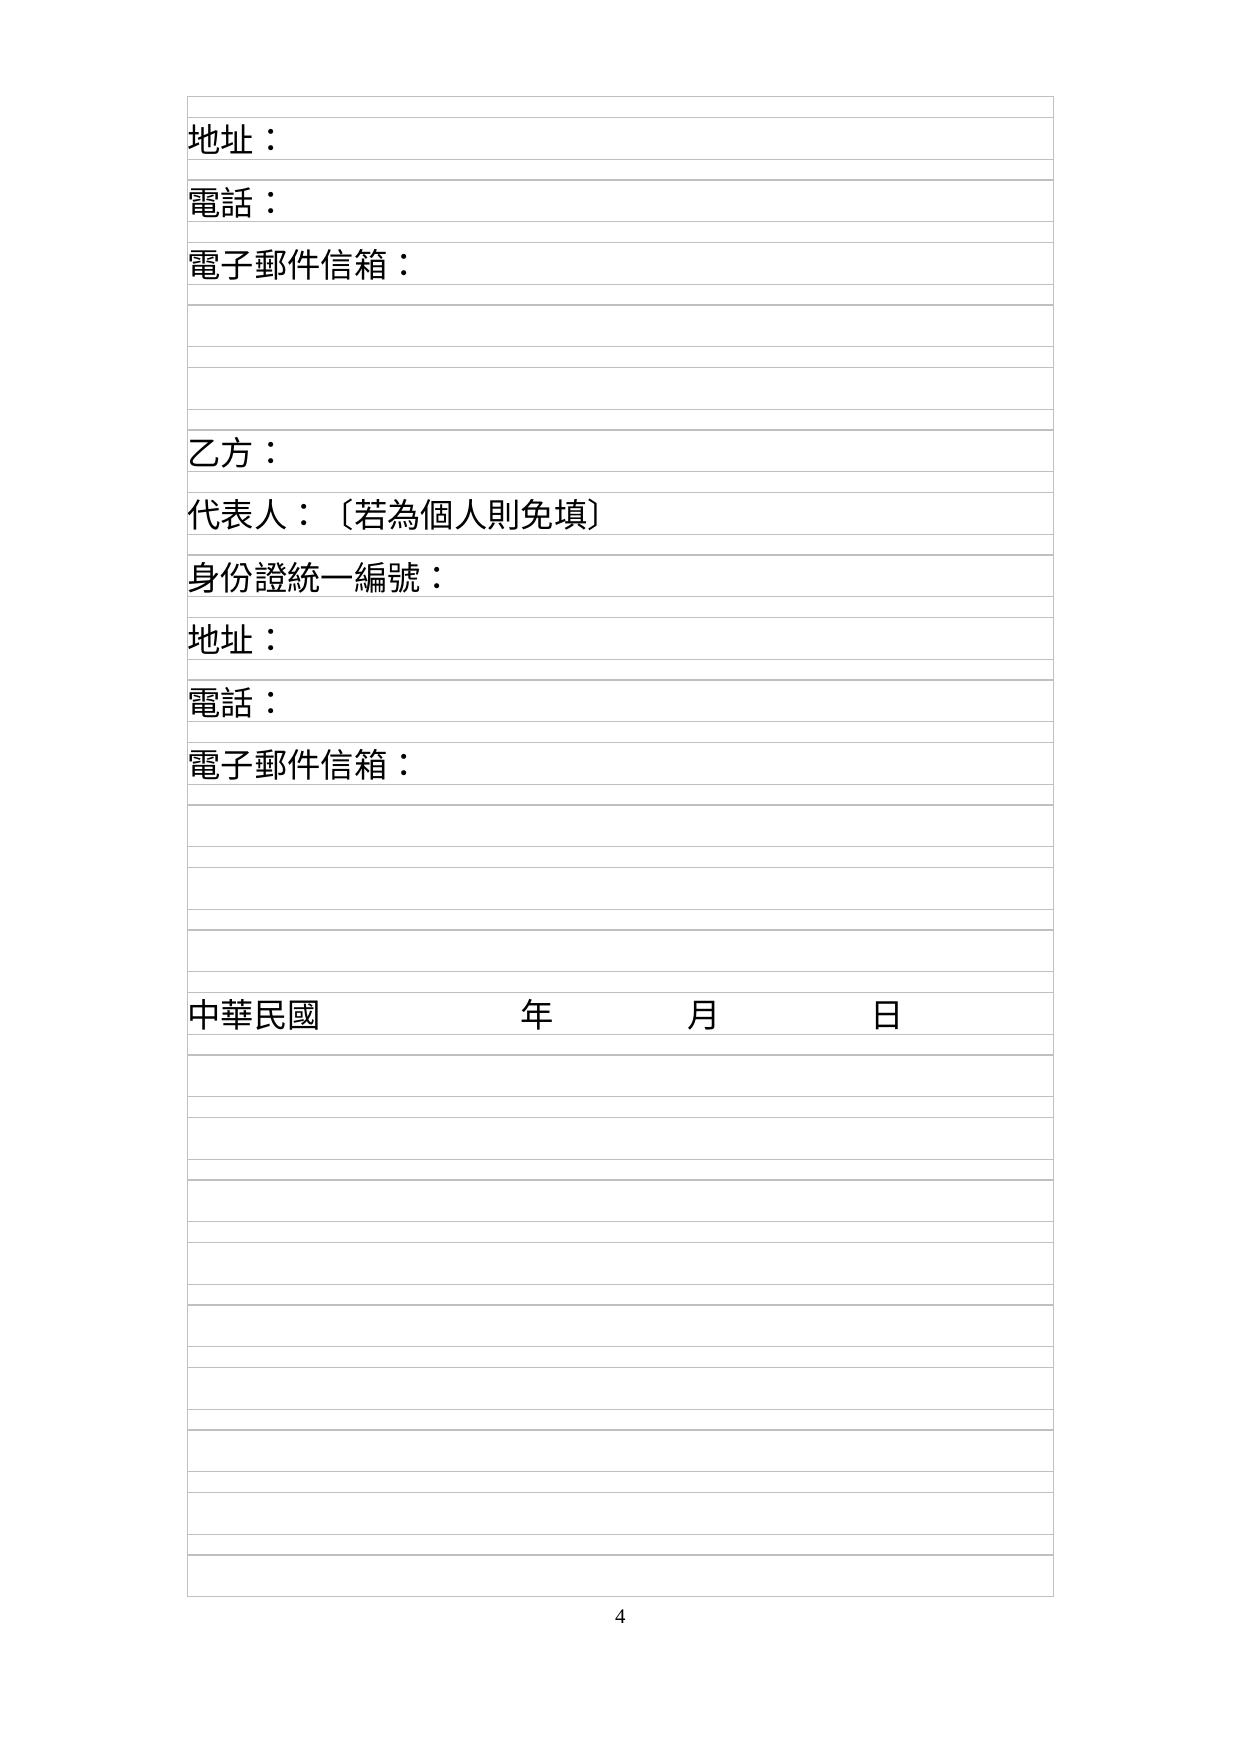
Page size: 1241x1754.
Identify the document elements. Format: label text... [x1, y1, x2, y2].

text 地址： [188, 618, 1053, 659]
text [188, 535, 1053, 554]
text [188, 160, 1053, 179]
text [188, 410, 1053, 429]
text 中華民國 年 月 日 [188, 993, 1053, 1034]
text 身份證統一編號： [188, 556, 1053, 596]
text 代表人：〔若為個人則免填〕 [188, 493, 1053, 534]
text 電話： [188, 181, 1053, 221]
text [188, 597, 1053, 617]
text [188, 972, 1053, 992]
text 電子郵件信箱： [188, 243, 1053, 284]
text 地址： [188, 118, 1053, 159]
text [188, 222, 1053, 242]
text [188, 660, 1053, 679]
text 電子郵件信箱： [188, 743, 1053, 784]
text 電話： [188, 681, 1053, 721]
text 乙方： [188, 431, 1053, 471]
text [188, 472, 1053, 492]
text [188, 722, 1053, 742]
text [188, 97, 1053, 117]
